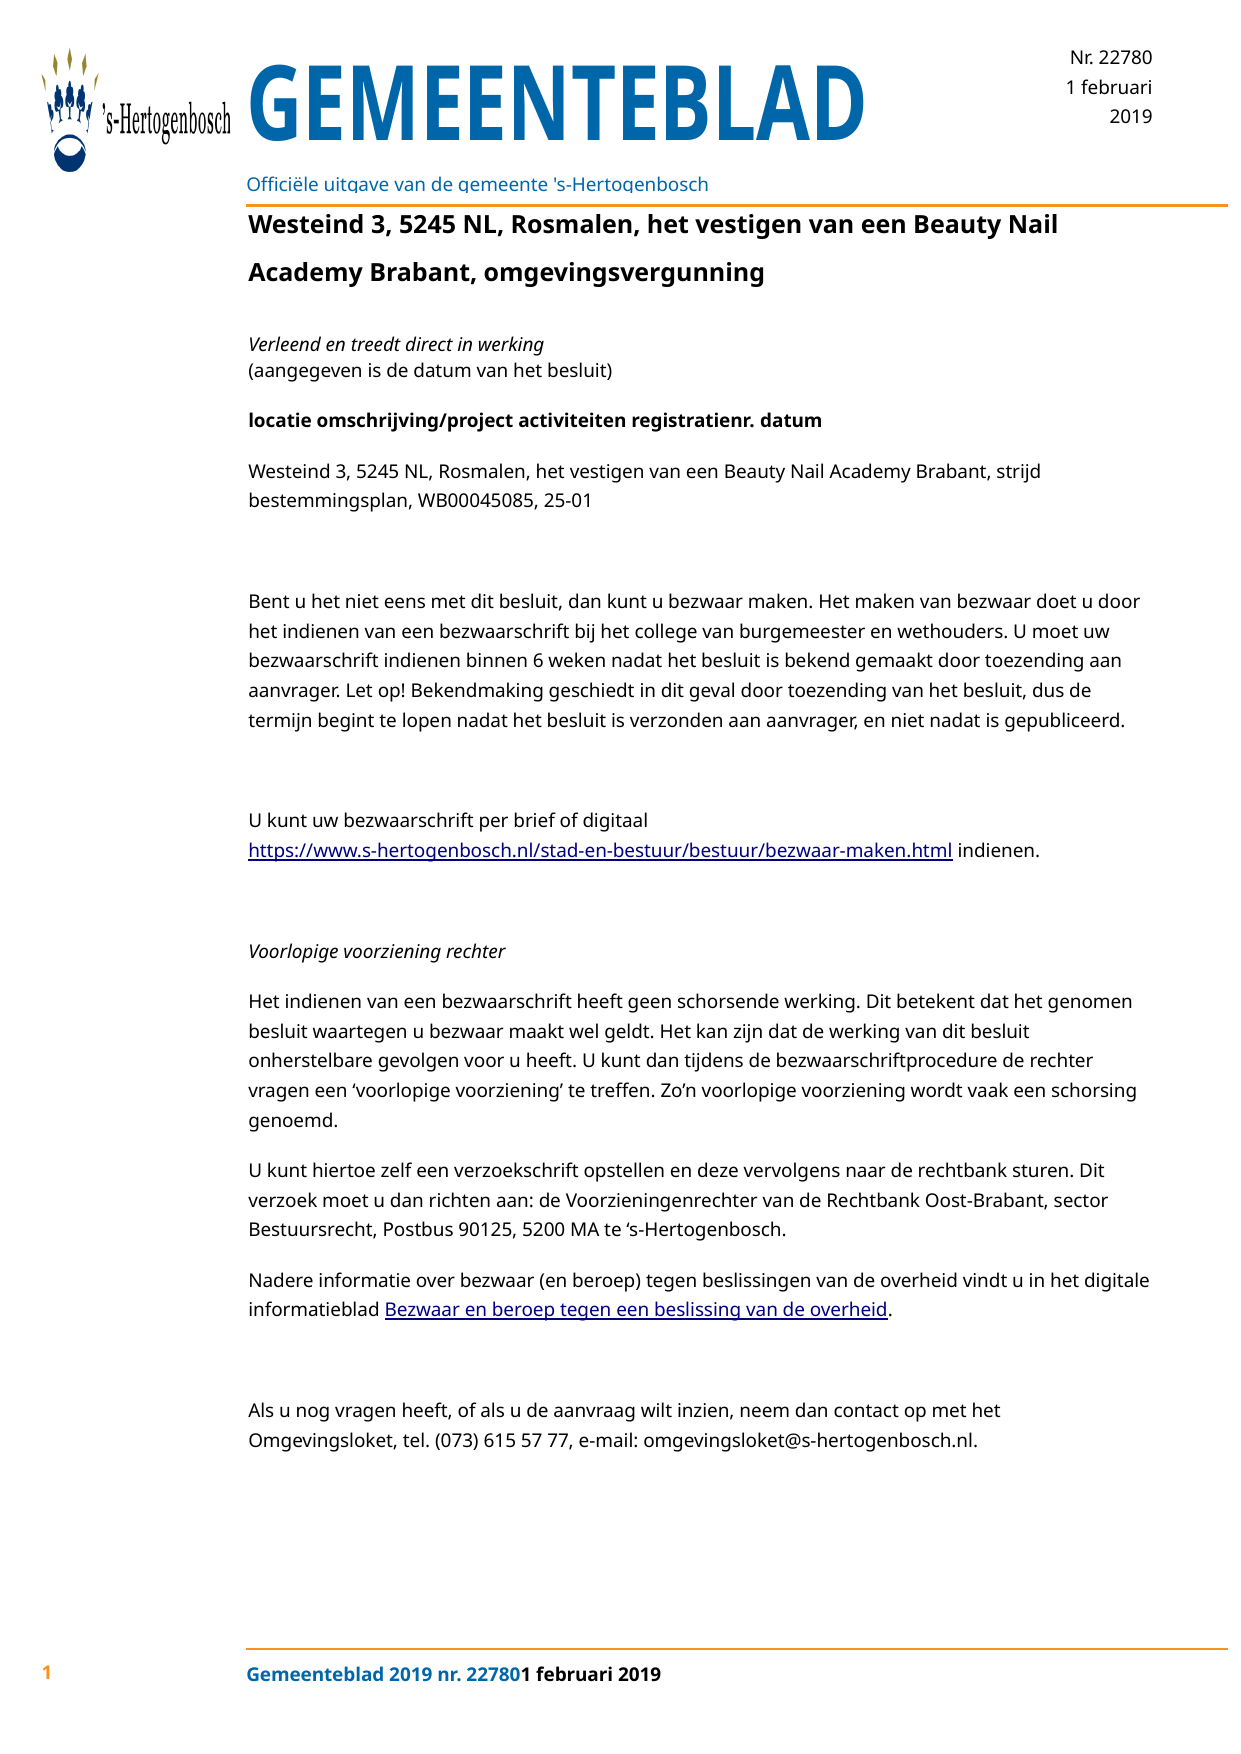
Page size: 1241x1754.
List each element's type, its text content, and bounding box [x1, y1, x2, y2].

text (aangegeven is de datum van het besluit) [248, 357, 1152, 383]
text Westeind 3, 5245 NL, Rosmalen, het vestigen van een Beauty Nail Academy Brabant, omgevingsvergunning [248, 207, 1152, 288]
text U kunt hiertoe zelf een verzoekschrift opstellen en deze vervolgens naar de rechtbank sturen. Dit verzoek moet u dan richten aan: de Voorzieningenrechter van de Rechtbank Oost-Brabant, sector Bestuursrecht, Postbus 90125, 5200 MA te ‘s-Hertogenbosch. [248, 1157, 1152, 1242]
text Voorlopige voorziening rechter [248, 938, 1152, 964]
text Westeind 3, 5245 NL, Rosmalen, het vestigen van een Beauty Nail Academy Brabant, strijd bestemmingsplan, WB00045085, 25-01 [248, 458, 1152, 513]
text U kunt uw bezwaarschrift per brief of digitaal https://www.s-hertogenbosch.nl/stad-en-bestuur/bestuur/bezwaar-maken.html indienen. [248, 808, 1152, 863]
text Als u nog vragen heeft, of als u de aanvraag wilt inzien, neem dan contact op met het Omgevingsloket, tel. (073) 615 57 77, e-mail: omgevingsloket@s-hertogenbosch.nl. [248, 1397, 1152, 1452]
text Verleend en treedt direct in werking [248, 331, 1152, 357]
text Het indienen van een bezwaarschrift heeft geen schorsende werking. Dit betekent dat het genomen besluit waartegen u bezwaar maakt wel geldt. Het kan zijn dat de werking van dit besluit onherstelbare gevolgen voor u heeft. U kunt dan tijdens de bezwaarschriftprocedure de rechter vragen een ‘voorlopige voorziening’ te treffen. Zo’n voorlopige voorziening wordt vaak een schorsing genoemd. [248, 988, 1152, 1132]
text Nadere informatie over bezwaar (en beroep) tegen beslissingen van de overheid vindt u in het digitale informatieblad Bezwaar en beroep tegen een beslissing van de overheid. [248, 1267, 1152, 1322]
text Bent u het niet eens met dit besluit, dan kunt u bezwaar maken. Het maken van bezwaar doet u door het indienen van een bezwaarschrift bij het college van burgemeester en wethouders. U moet uw bezwaarschrift indienen binnen 6 weken nadat het besluit is bekend gemaakt door toezending aan aanvrager. Let op! Bekendmaking geschiedt in dit geval door toezending van het besluit, dus de termijn begint te lopen nadat het besluit is verzonden aan aanvrager, en niet nadat is gepubliceerd. [248, 588, 1152, 732]
text locatie omschrijving/project activiteiten registratienr. datum [248, 408, 1152, 433]
picture [41, 47, 231, 172]
